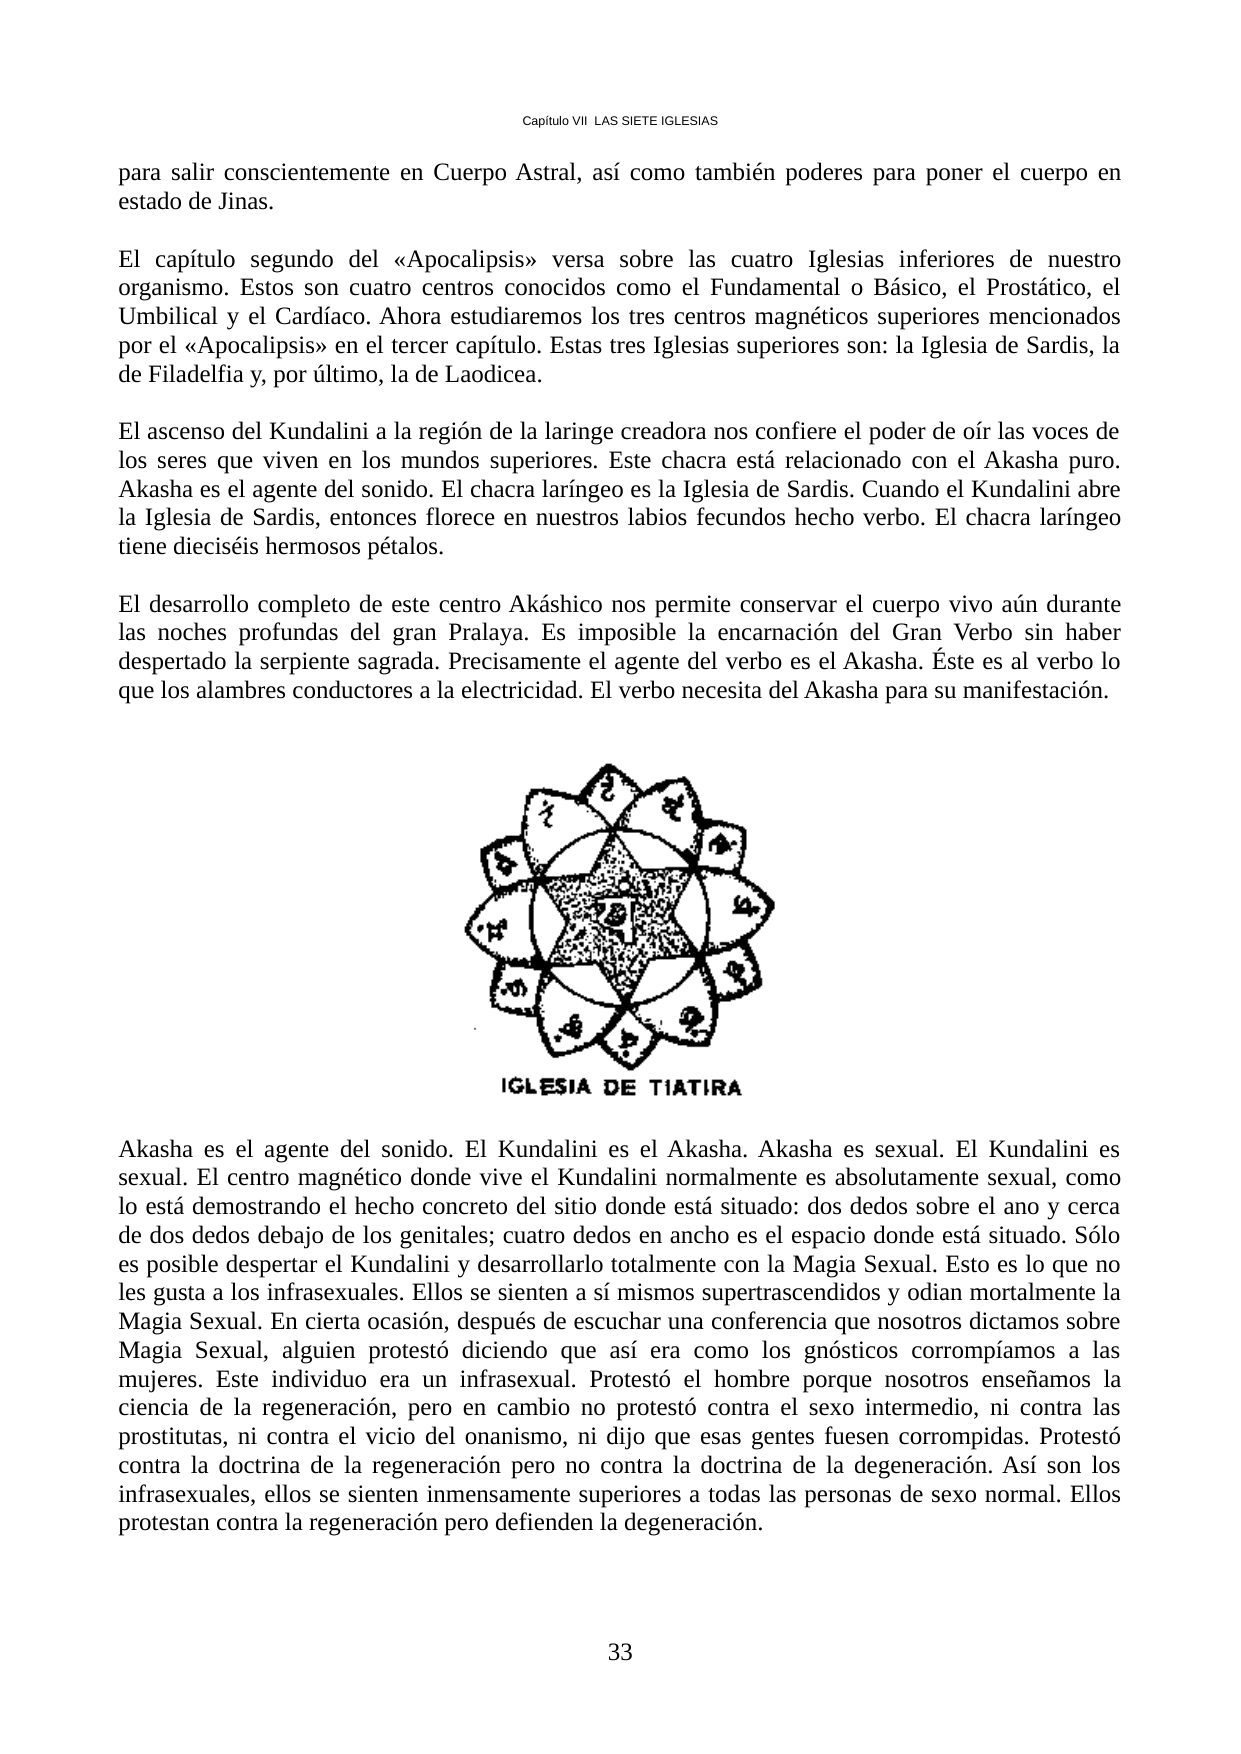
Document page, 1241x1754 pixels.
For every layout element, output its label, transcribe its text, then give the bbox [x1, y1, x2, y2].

text El ascenso del Kundalini a la región de la laringe creadora nos confiere el poder de oír las voces de los seres que viven en los mundos superiores. Este chacra está relacionado con el Akasha puro. Akasha es el agente del sonido. El chacra laríngeo es la Iglesia de Sardis. Cuando el Kundalini abre la Iglesia de Sardis, entonces florece en nuestros labios fecundos hecho verbo. El chacra laríngeo tiene dieciséis hermosos pétalos. [118, 416, 1122, 560]
text El desarrollo completo de este centro Akáshico nos permite conservar el cuerpo vivo aún durante las noches profundas del gran Pralaya. Es imposible la encarnación del Gran Verbo sin haber despertado la serpiente sagrada. Precisamente el agente del verbo es el Akasha. Éste es al verbo lo que los alambres conductores a la electricidad. El verbo necesita del Akasha para su manifestación. [118, 589, 1122, 704]
text para salir conscientemente en Cuerpo Astral, así como también poderes para poner el cuerpo en estado de Jinas. [118, 157, 1122, 215]
text Akasha es el agente del sonido. El Kundalini es el Akasha. Akasha es sexual. El Kundalini es sexual. El centro magnético donde vive el Kundalini normalmente es absolutamente sexual, como lo está demostrando el hecho concreto del sitio donde está situado: dos dedos sobre el ano y cerca de dos dedos debajo de los genitales; cuatro dedos en ancho es el espacio donde está situado. Sólo es posible despertar el Kundalini y desarrollarlo totalmente con la Magia Sexual. Esto es lo que no les gusta a los infrasexuales. Ellos se sienten a sí mismos supertrascendidos y odian mortalmente la Magia Sexual. En cierta ocasión, después de escuchar una conferencia que nosotros dictamos sobre Magia Sexual, alguien protestó diciendo que así era como los gnósticos corrompíamos a las mujeres. Este individuo era un infrasexual. Protestó el hombre porque nosotros enseñamos la ciencia de la regeneración, pero en cambio no protestó contra el sexo intermedio, ni contra las prostitutas, ni contra el vicio del onanismo, ni dijo que esas gentes fuesen corrompidas. Protestó contra la doctrina de la regeneración pero no contra la doctrina de la degeneración. Así son los infrasexuales, ellos se sienten inmensamente superiores a todas las personas de sexo normal. Ellos protestan contra la regeneración pero defienden la degeneración. [118, 1134, 1122, 1536]
picture [451, 750, 789, 1105]
text El capítulo segundo del «Apocalipsis» versa sobre las cuatro Iglesias inferiores de nuestro organismo. Estos son cuatro centros conocidos como el Fundamental o Básico, el Prostático, el Umbilical y el Cardíaco. Ahora estudiaremos los tres centros magnéticos superiores mencionados por el «Apocalipsis» en el tercer capítulo. Estas tres Iglesias superiores son: la Iglesia de Sardis, la de Filadelfia y, por último, la de Laodicea. [118, 244, 1122, 387]
